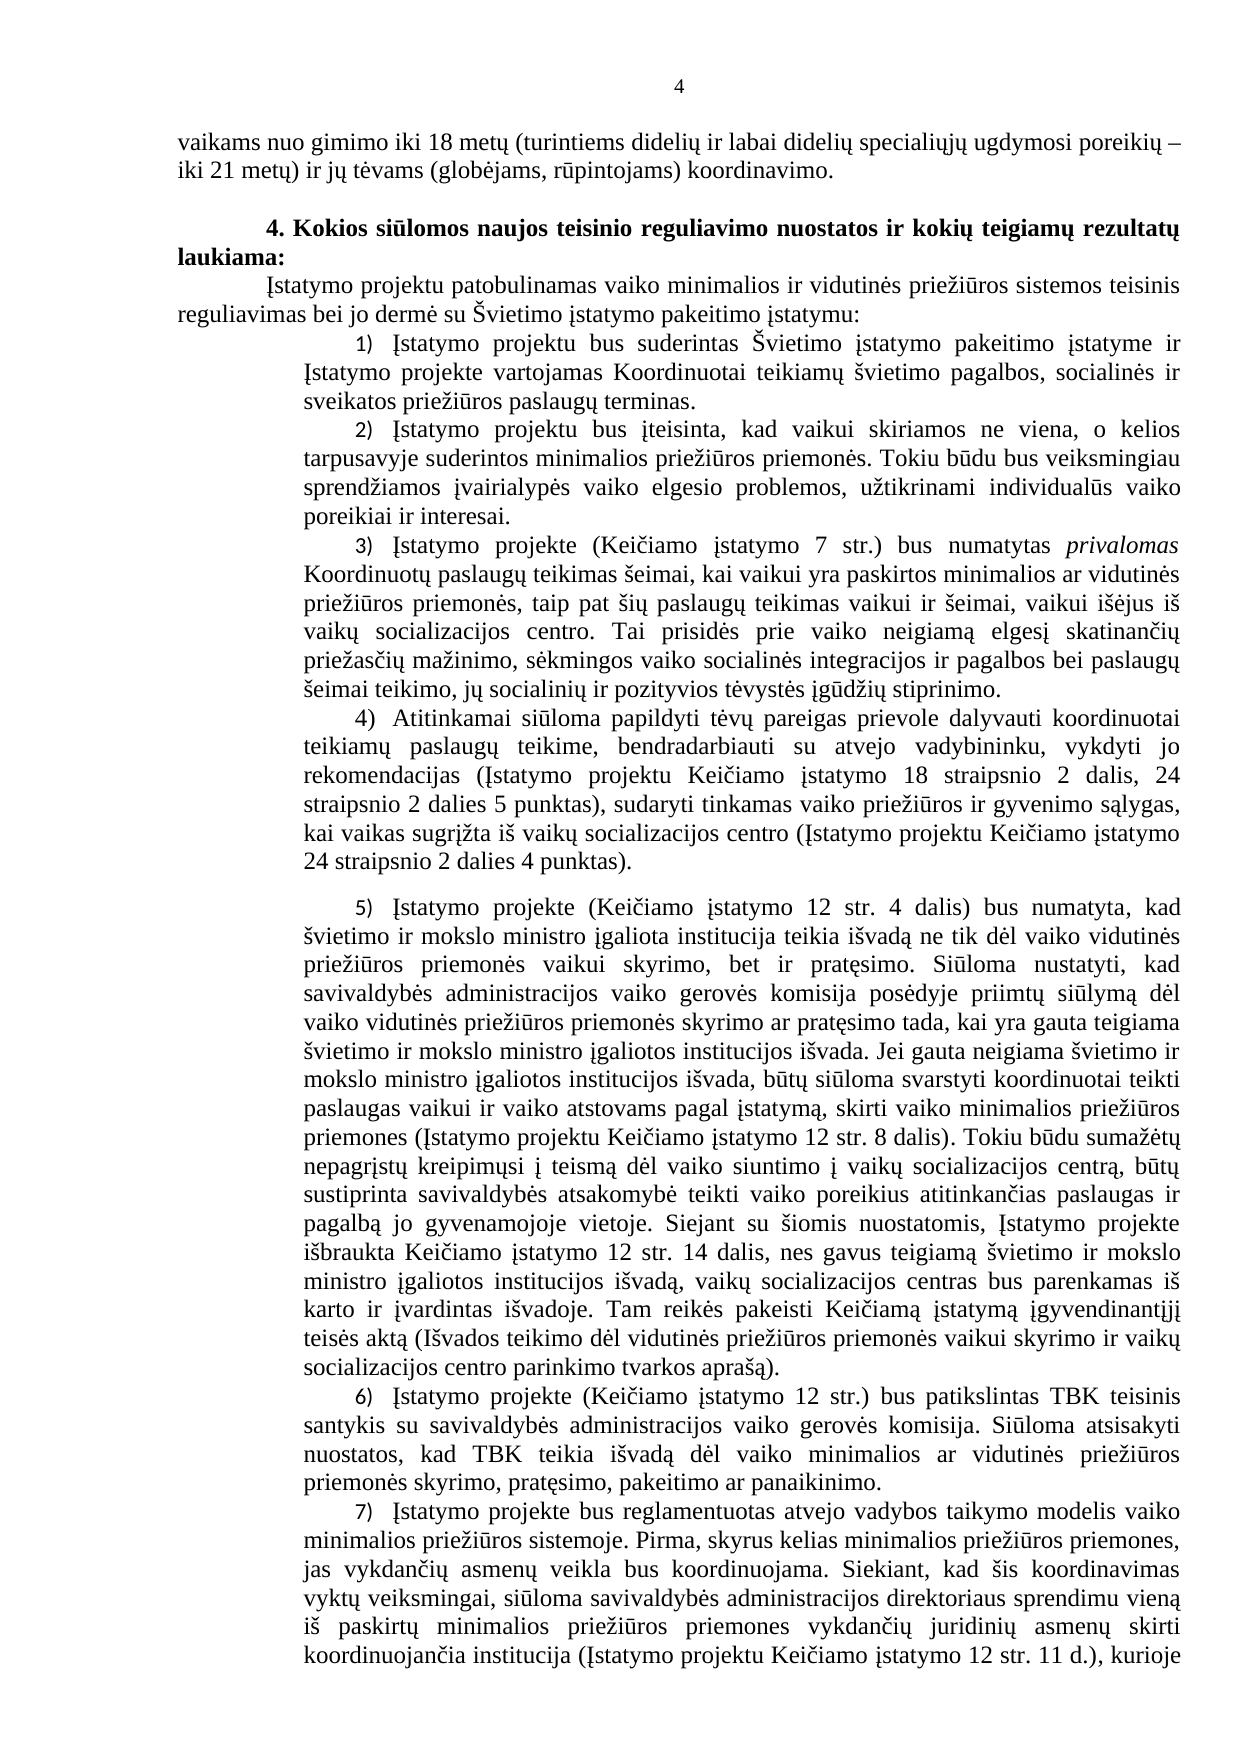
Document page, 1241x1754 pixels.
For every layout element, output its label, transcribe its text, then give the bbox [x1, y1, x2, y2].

list Įstatymo projekte bus reglamentuotas atvejo vadybos taikymo modelis vaiko minimalios priežiūros sistemoje. Pirma, skyrus kelias minimalios priežiūros priemones, jas vykdančių asmenų veikla bus koordinuojama. Siekiant, kad šis koordinavimas vyktų veiksmingai, siūloma savivaldybės administracijos direktoriaus sprendimu vieną iš paskirtų minimalios priežiūros priemones vykdančių juridinių asmenų skirti koordinuojančia institucija (Įstatymo projektu Keičiamo įstatymo 12 str. 11 d.), kurioje [266, 1496, 1181, 1669]
list Įstatymo projekte (Keičiamo įstatymo 12 str.) bus patikslintas TBK teisinis santykis su savivaldybės administracijos vaiko gerovės komisija. Siūloma atsisakyti nuostatos, kad TBK teikia išvadą dėl vaiko minimalios ar vidutinės priežiūros priemonės skyrimo, pratęsimo, pakeitimo ar panaikinimo. [266, 1381, 1181, 1496]
text Įstatymo projektu patobulinamas vaiko minimalios ir vidutinės priežiūros sistemos teisinis reguliavimas bei jo dermė su Švietimo įstatymo pakeitimo įstatymu: [177, 270, 1181, 328]
text vaikams nuo gimimo iki 18 metų (turintiems didelių ir labai didelių specialiųjų ugdymosi poreikių – iki 21 metų) ir jų tėvams (globėjams, rūpintojams) koordinavimo. [177, 127, 1181, 184]
text 4. Kokios siūlomos naujos teisinio reguliavimo nuostatos ir kokių teigiamų rezultatų laukiama: [177, 213, 1181, 270]
list Įstatymo projektu bus suderintas Švietimo įstatymo pakeitimo įstatyme ir Įstatymo projekte vartojamas Koordinuotai teikiamų švietimo pagalbos, socialinės ir sveikatos priežiūros paslaugų terminas. [266, 328, 1181, 414]
list Įstatymo projektu bus įteisinta, kad vaikui skiriamos ne viena, o kelios tarpusavyje suderintos minimalios priežiūros priemonės. Tokiu būdu bus veiksmingiau sprendžiamos įvairialypės vaiko elgesio problemos, užtikrinami individualūs vaiko poreikiai ir interesai. [266, 414, 1181, 530]
list Įstatymo projekte (Keičiamo įstatymo 7 str.) bus numatytas privalomas Koordinuotų paslaugų teikimas šeimai, kai vaikui yra paskirtos minimalios ar vidutinės priežiūros priemonės, taip pat šių paslaugų teikimas vaikui ir šeimai, vaikui išėjus iš vaikų socializacijos centro. Tai prisidės prie vaiko neigiamą elgesį skatinančių priežasčių mažinimo, sėkmingos vaiko socialinės integracijos ir pagalbos bei paslaugų šeimai teikimo, jų socialinių ir pozityvios tėvystės įgūdžių stiprinimo. [266, 530, 1181, 703]
list Atitinkamai siūloma papildyti tėvų pareigas prievole dalyvauti koordinuotai teikiamų paslaugų teikime, bendradarbiauti su atvejo vadybininku, vykdyti jo rekomendacijas (Įstatymo projektu Keičiamo įstatymo 18 straipsnio 2 dalis, 24 straipsnio 2 dalies 5 punktas), sudaryti tinkamas vaiko priežiūros ir gyvenimo sąlygas, kai vaikas sugrįžta iš vaikų socializacijos centro (Įstatymo projektu Keičiamo įstatymo 24 straipsnio 2 dalies 4 punktas). [266, 703, 1181, 875]
list Įstatymo projekte (Keičiamo įstatymo 12 str. 4 dalis) bus numatyta, kad švietimo ir mokslo ministro įgaliota institucija teikia išvadą ne tik dėl vaiko vidutinės priežiūros priemonės vaikui skyrimo, bet ir pratęsimo. Siūloma nustatyti, kad savivaldybės administracijos vaiko gerovės komisija posėdyje priimtų siūlymą dėl vaiko vidutinės priežiūros priemonės skyrimo ar pratęsimo tada, kai yra gauta teigiama švietimo ir mokslo ministro įgaliotos institucijos išvada. Jei gauta neigiama švietimo ir mokslo ministro įgaliotos institucijos išvada, būtų siūloma svarstyti koordinuotai teikti paslaugas vaikui ir vaiko atstovams pagal įstatymą, skirti vaiko minimalios priežiūros priemones (Įstatymo projektu Keičiamo įstatymo 12 str. 8 dalis). Tokiu būdu sumažėtų nepagrįstų kreipimųsi į teismą dėl vaiko siuntimo į vaikų socializacijos centrą, būtų sustiprinta savivaldybės atsakomybė teikti vaiko poreikius atitinkančias paslaugas ir pagalbą jo gyvenamojoje vietoje. Siejant su šiomis nuostatomis, Įstatymo projekte išbraukta Keičiamo įstatymo 12 str. 14 dalis, nes gavus teigiamą švietimo ir mokslo ministro įgaliotos institucijos išvadą, vaikų socializacijos centras bus parenkamas iš karto ir įvardintas išvadoje. Tam reikės pakeisti Keičiamą įstatymą įgyvendinantįjį teisės aktą (Išvados teikimo dėl vidutinės priežiūros priemonės vaikui skyrimo ir vaikų socializacijos centro parinkimo tvarkos aprašą). [266, 892, 1181, 1381]
